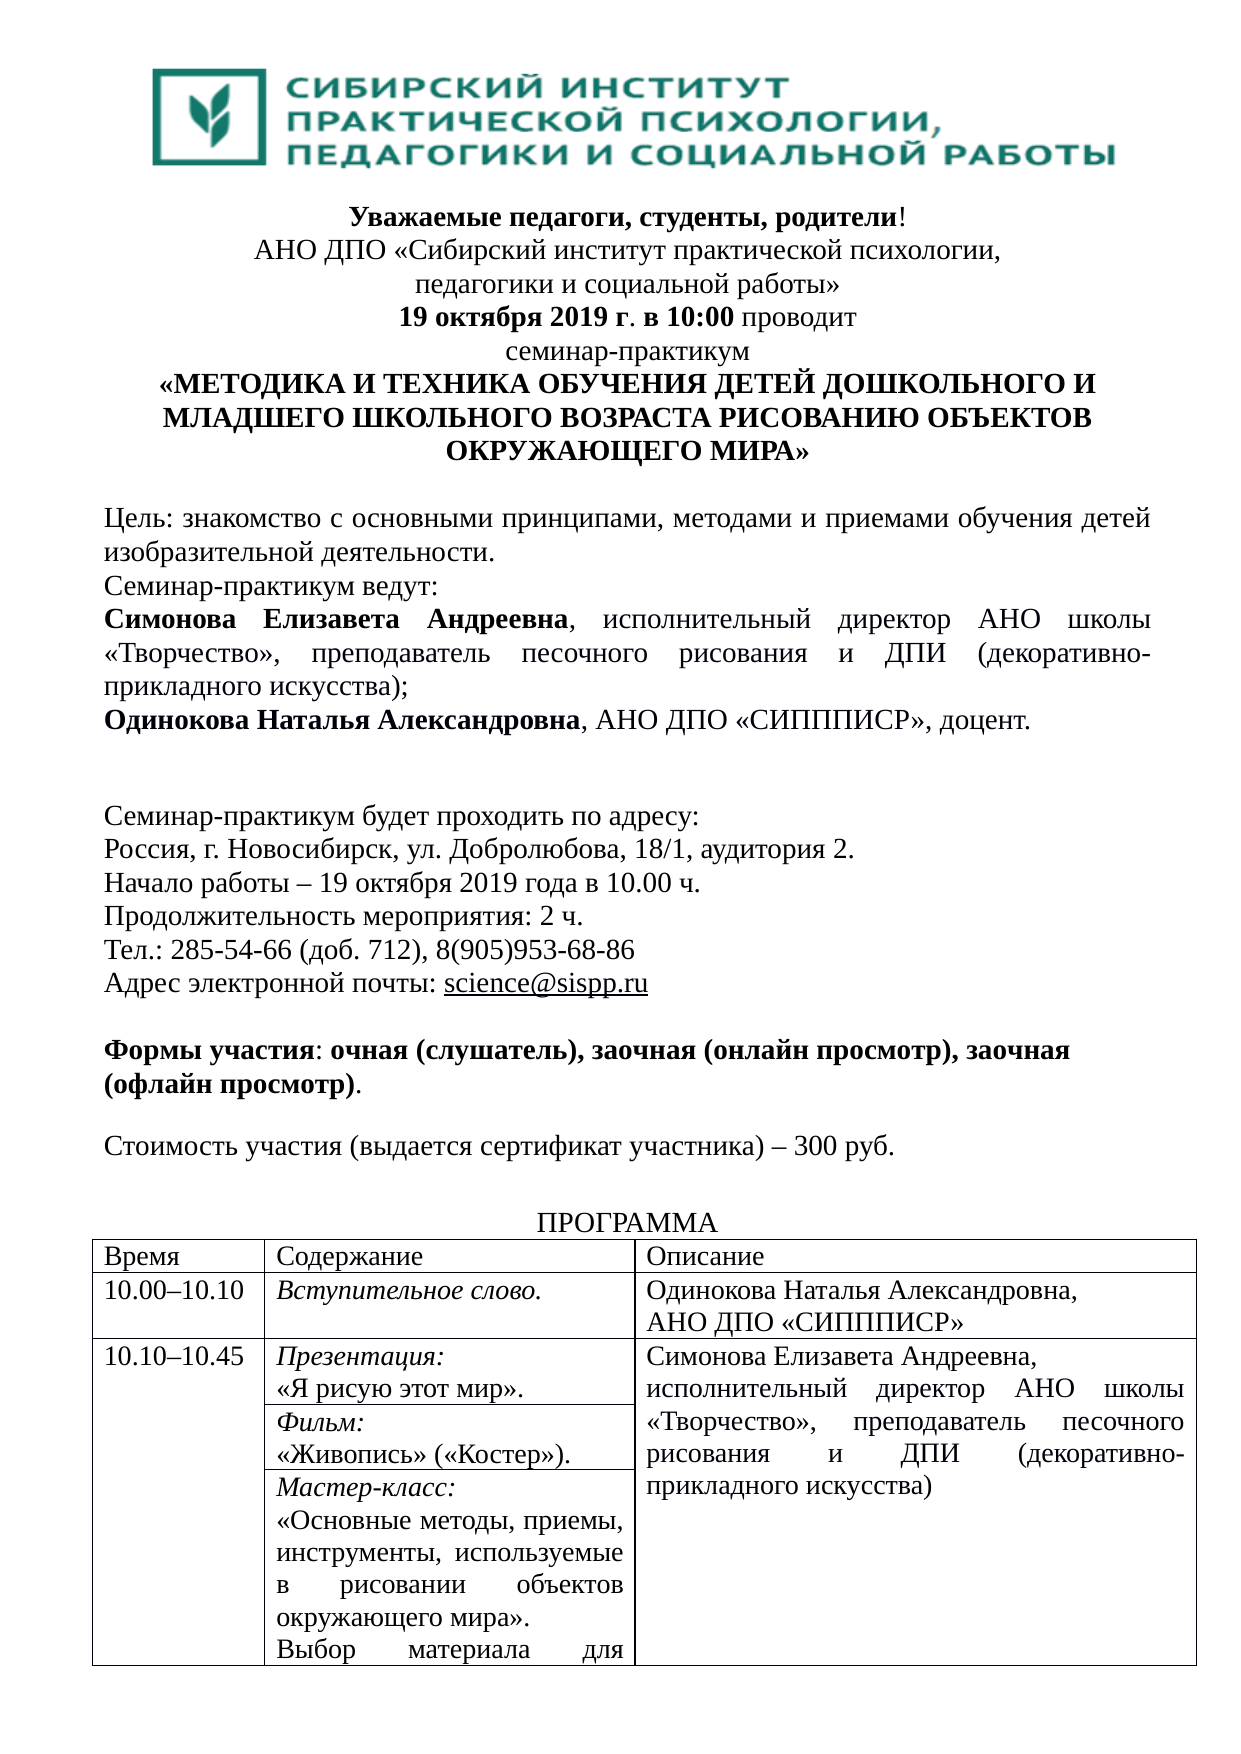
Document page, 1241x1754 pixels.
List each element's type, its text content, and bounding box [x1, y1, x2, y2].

table_header Содержание [265, 1240, 634, 1272]
table_header Описание [636, 1240, 1196, 1272]
table_header Время [93, 1240, 264, 1272]
text Одинокова Наталья Александровна, АНО ДПО «СИПППИСР», доцент. [103, 702, 1152, 735]
text Симонова Елизавета Андреевна, исполнительный директор АНО школы «Творчество», преподаватель песочного рисования и ДПИ (декоративно-прикладного искусства); [103, 601, 1152, 702]
text 19 октября 2019 г. в 10:00 проводит [103, 299, 1152, 333]
text Формы участия: очная (слушатель), заочная (онлайн просмотр), заочная (офлайн просмотр). [103, 1032, 1152, 1099]
table_cell Одинокова Наталья Александровна, АНО ДПО «СИПППИСР» [636, 1273, 1196, 1338]
table_cell Фильм: «Живопись» («Костер»). [265, 1405, 634, 1469]
table_cell 10.00–10.10 [93, 1273, 264, 1338]
text Тел.: 285-54-66 (доб. 712), 8(905)953-68-86 [103, 932, 1152, 965]
text педагогики и социальной работы» [103, 266, 1152, 299]
text ПРОГРАММА [103, 1205, 1152, 1238]
text Семинар-практикум ведут: [103, 568, 1152, 601]
text АНО ДПО «Сибирский институт практической психологии, [103, 232, 1152, 266]
text Цель: знакомство с основными принципами, методами и приемами обучения детей изобразительной деятельности. [103, 501, 1152, 568]
table_cell Мастер-класс: «Основные методы, приемы, инструменты, используемые в рисовании объектов окружающего мира». Выбор материала для [265, 1470, 634, 1665]
text семинар-практикум [103, 333, 1152, 366]
table_cell Вступительное слово. [265, 1273, 634, 1338]
text Уважаемые педагоги, студенты, родители! [103, 104, 1152, 232]
text «МЕТОДИКА И ТЕХНИКА ОБУЧЕНИЯ ДЕТЕЙ ДОШКОЛЬНОГО И МЛАДШЕГО ШКОЛЬНОГО ВОЗРАСТА РИСОВАНИЮ ОБЪЕКТОВ ОКРУЖАЮЩЕГО МИРА» [103, 366, 1152, 467]
text Продолжительность мероприятия: 2 ч. [103, 898, 1152, 932]
table_cell Симонова Елизавета Андреевна, исполнительный директор АНО школы «Творчество», преподаватель песочного рисования и ДПИ (декоративно-прикладного искусства) [636, 1339, 1196, 1665]
text Адрес электронной почты: science@sispp.ru [103, 965, 1152, 999]
text Начало работы – 19 октября 2019 года в 10.00 ч. [103, 865, 1152, 898]
text Россия, г. Новосибирск, ул. Добролюбова, 18/1, аудитория 2. [103, 831, 1152, 865]
text Семинар-практикум будет проходить по адресу: [103, 798, 1152, 831]
table_cell Презентация: «Я рисую этот мир». [265, 1339, 634, 1403]
table_cell 10.10–10.45 [93, 1339, 264, 1665]
text Стоимость участия (выдается сертификат участника) – 300 руб. [103, 1128, 1152, 1162]
